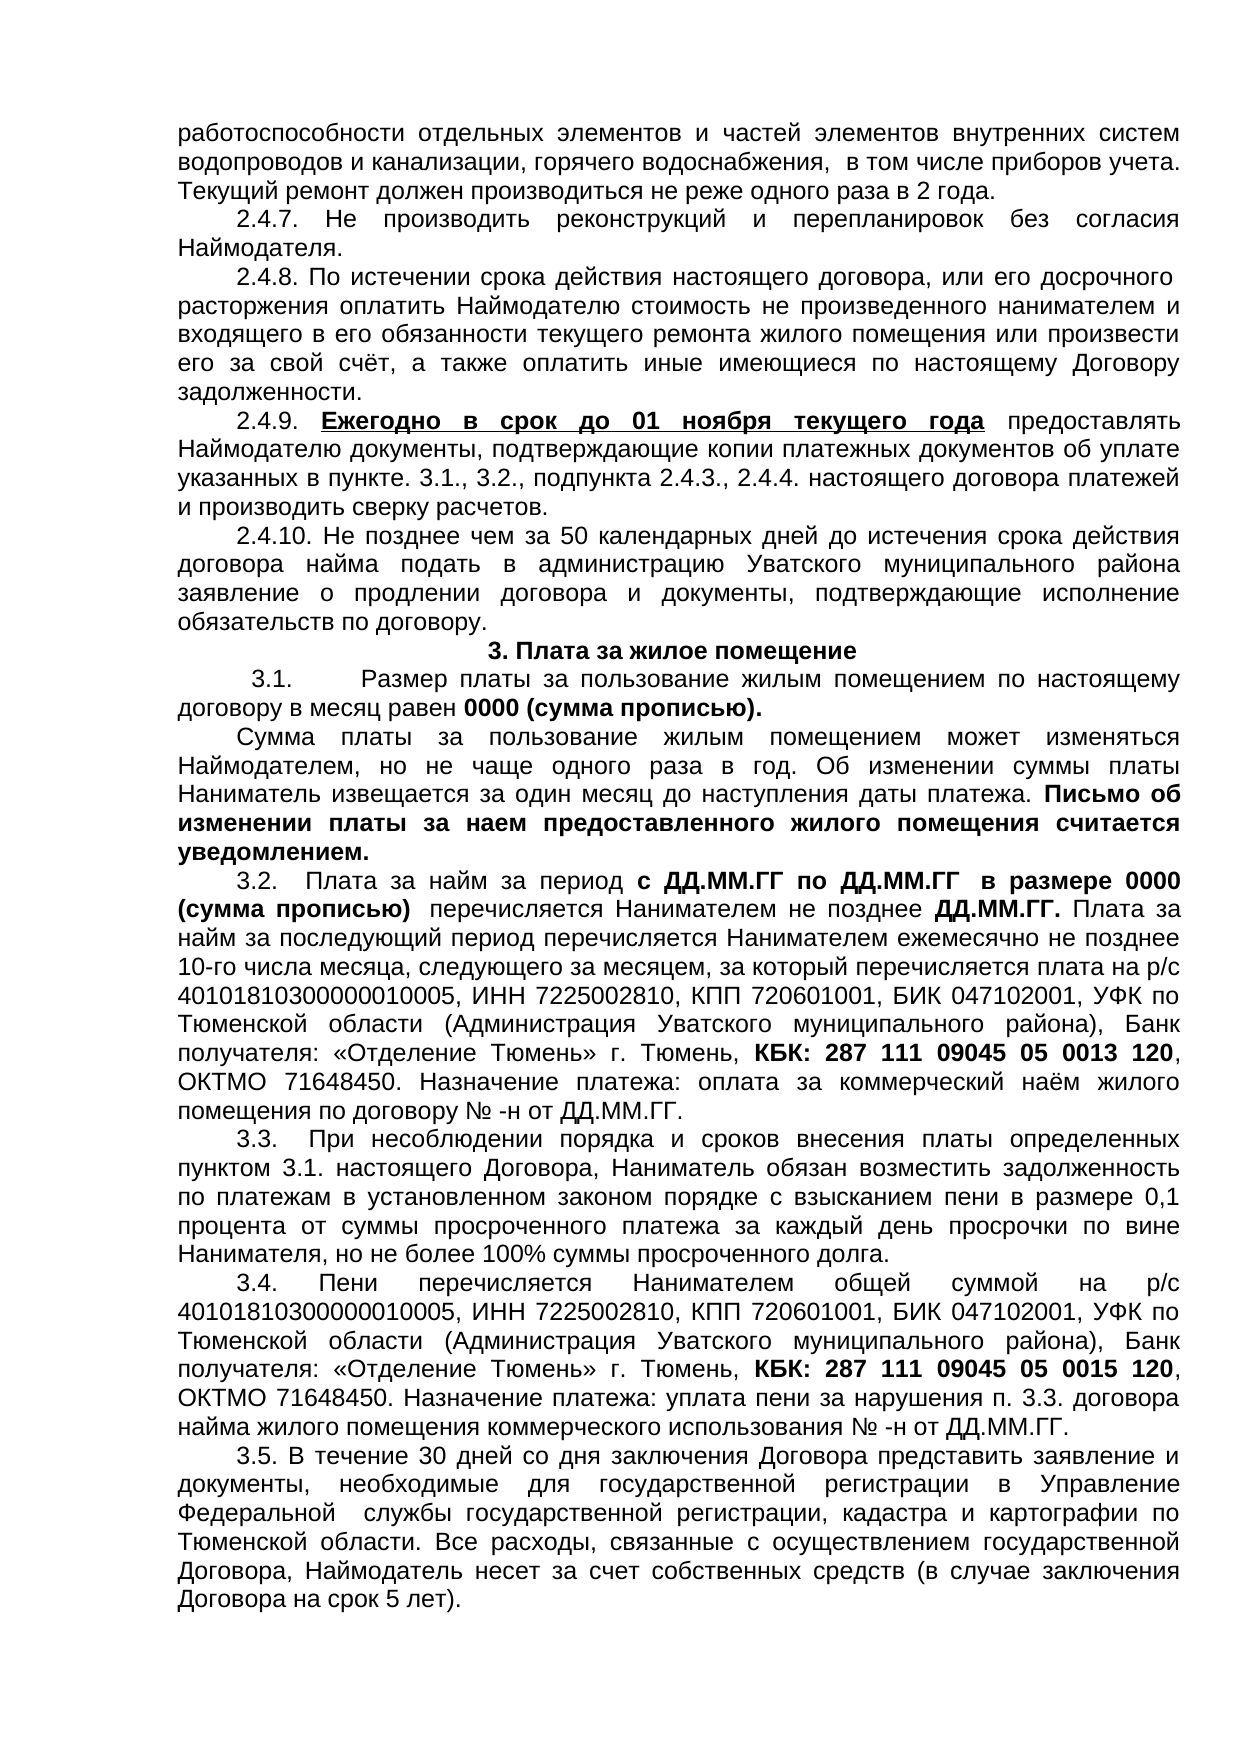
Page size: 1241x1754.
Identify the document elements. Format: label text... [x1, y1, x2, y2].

text 2.4.9. Ежегодно в срок до 01 ноября текущего года предоставлять Наймодателю документы, подтверждающие копии платежных документов об уплате указанных в пункте. 3.1., 3.2., подпункта 2.4.3., 2.4.4. настоящего договора платежей и производить сверку расчетов. [177, 406, 1181, 521]
text 3.1. Размер платы за пользование жилым помещением по настоящему договору в месяц равен 0000 (сумма прописью). [177, 664, 1181, 722]
text работоспособности отдельных элементов и частей элементов внутренних систем водопроводов и канализации, горячего водоснабжения, в том числе приборов учета. Текущий ремонт должен производиться не реже одного раза в 2 года. [177, 118, 1181, 204]
text 2.4.8. По истечении срока действия настоящего договора, или его досрочного расторжения оплатить Наймодателю стоимость не произведенного нанимателем и входящего в его обязанности текущего ремонта жилого помещения или произвести его за свой счёт, а также оплатить иные имеющиеся по настоящему Договору задолженности. [177, 262, 1181, 406]
text 3.3. При несоблюдении порядка и сроков внесения платы определенных пунктом 3.1. настоящего Договора, Наниматель обязан возместить задолженность по платежам в установленном законом порядке с взысканием пени в размере 0,1 процента от суммы просроченного платежа за каждый день просрочки по вине Нанимателя, но не более 100% суммы просроченного долга. [177, 1124, 1181, 1268]
text 3.2. Плата за найм за период с ДД.ММ.ГГ по ДД.ММ.ГГ в размере 0000 (сумма прописью) перечисляется Нанимателем не позднее ДД.ММ.ГГ. Плата за найм за последующий период перечисляется Нанимателем ежемесячно не позднее 10-го числа месяца, следующего за месяцем, за который перечисляется плата на р/с 40101810300000010005, ИНН 7225002810, КПП 720601001, БИК 047102001, УФК по Тюменской области (Администрация Уватского муниципального района), Банк получателя: «Отделение Тюмень» г. Тюмень, КБК: 287 111 09045 05 0013 120, ОКТМО 71648450. Назначение платежа: оплата за коммерческий наём жилого помещения по договору № -н от ДД.ММ.ГГ. [177, 866, 1181, 1124]
text 2.4.7. Не производить реконструкций и перепланировок без согласия Наймодателя. [177, 204, 1181, 262]
text 3. Плата за жилое помещение [177, 636, 1181, 664]
text 3.5. В течение 30 дней со дня заключения Договора представить заявление и документы, необходимые для государственной регистрации в Управление Федеральной службы государственной регистрации, кадастра и картографии по Тюменской области. Все расходы, связанные с осуществлением государственной Договора, Наймодатель несет за счет собственных средств (в случае заключения Договора на срок 5 лет). [177, 1441, 1181, 1613]
text 2.4.10. Не позднее чем за 50 календарных дней до истечения срока действия договора найма подать в администрацию Уватского муниципального района заявление о продлении договора и документы, подтверждающие исполнение обязательств по договору. [177, 521, 1181, 636]
text Сумма платы за пользование жилым помещением может изменяться Наймодателем, но не чаще одного раза в год. Об изменении суммы платы Наниматель извещается за один месяц до наступления даты платежа. Письмо об изменении платы за наем предоставленного жилого помещения считается уведомлением. [177, 722, 1181, 866]
text 3.4. Пени перечисляется Нанимателем общей суммой на р/с 40101810300000010005, ИНН 7225002810, КПП 720601001, БИК 047102001, УФК по Тюменской области (Администрация Уватского муниципального района), Банк получателя: «Отделение Тюмень» г. Тюмень, КБК: 287 111 09045 05 0015 120, ОКТМО 71648450. Назначение платежа: уплата пени за нарушения п. 3.3. договора найма жилого помещения коммерческого использования № -н от ДД.ММ.ГГ. [177, 1268, 1181, 1441]
